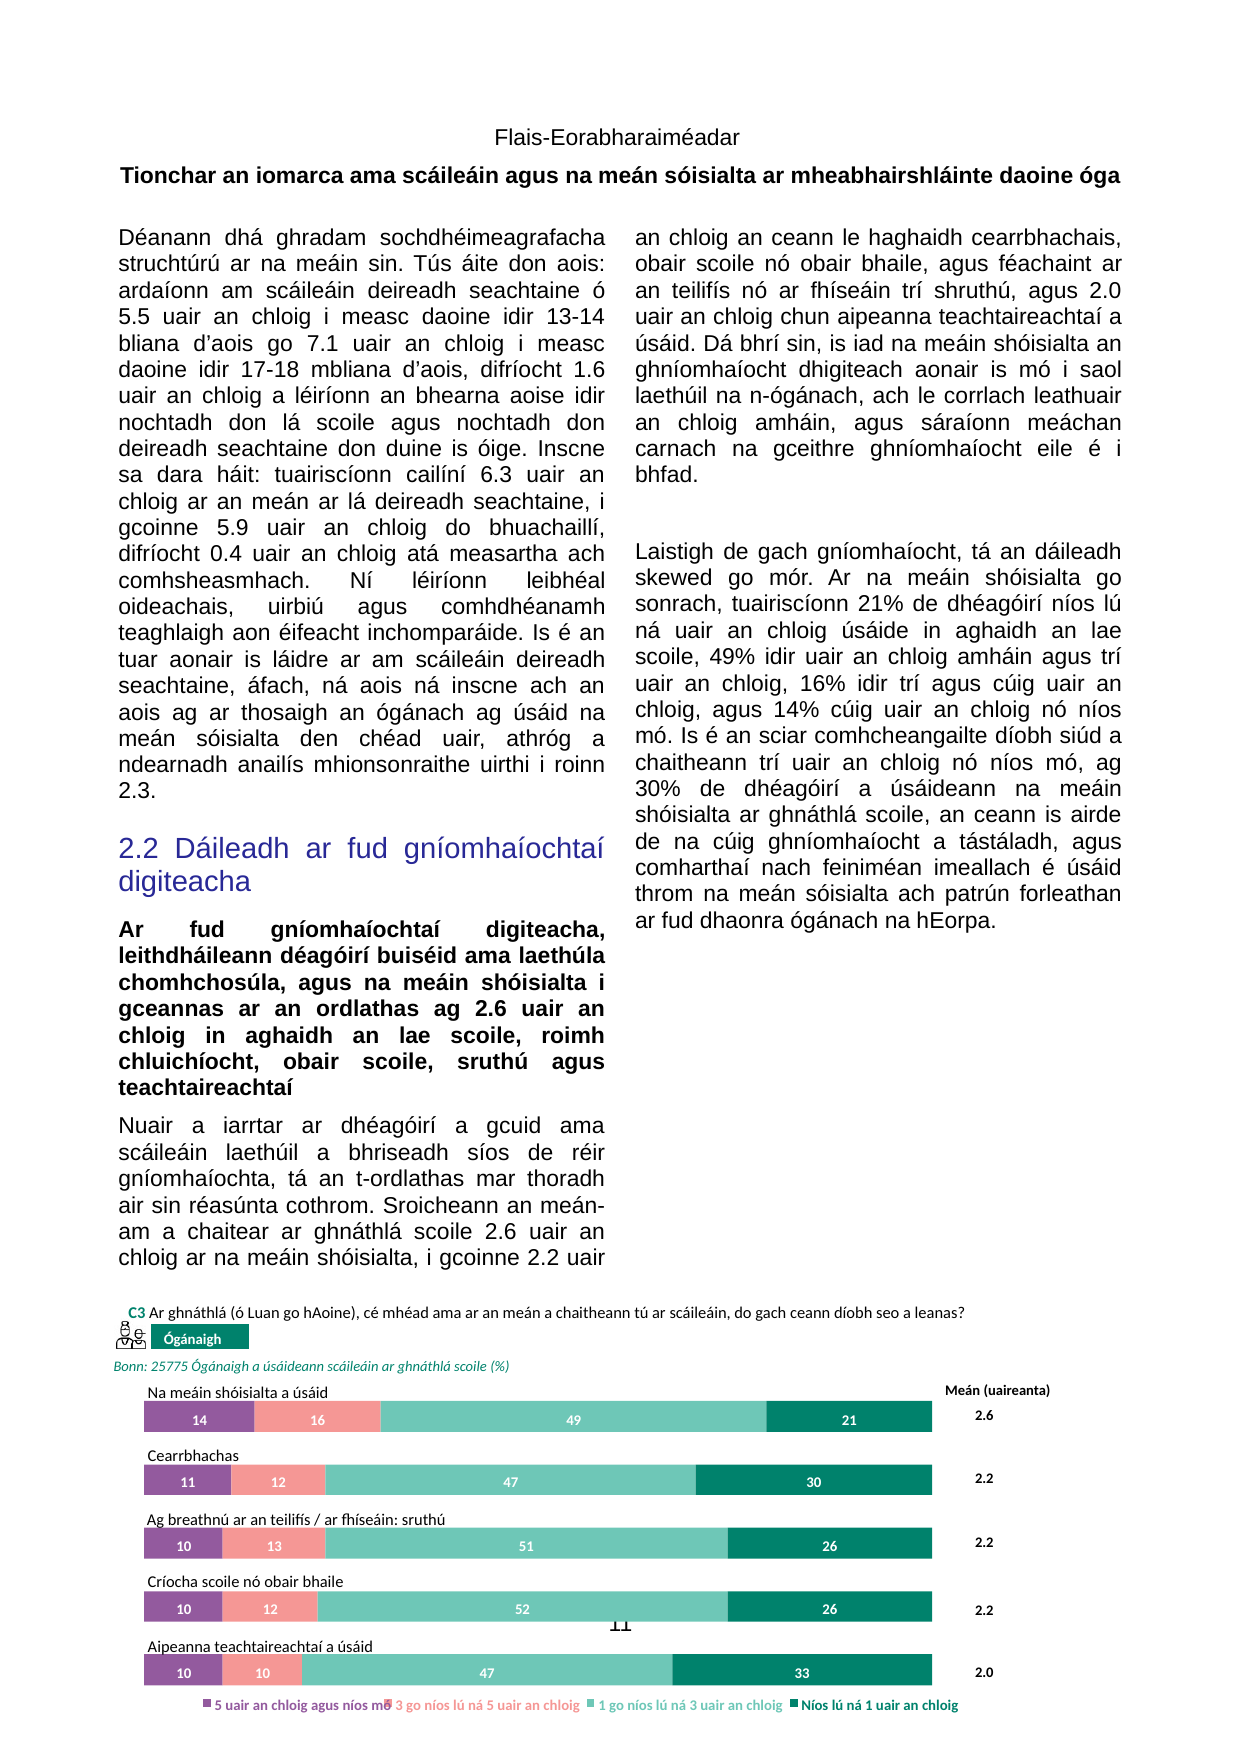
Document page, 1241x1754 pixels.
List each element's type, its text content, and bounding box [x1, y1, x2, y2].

text Laistigh de gach gníomhaíocht, tá an dáileadh skewed go mór. Ar na meáin shóisialta go sonrach, tuairiscíonn 21% de dhéagóirí níos lú ná uair an chloig úsáide in aghaidh an lae scoile, 49% idir uair an chloig amháin agus trí uair an chloig, 16% idir trí agus cúig uair an chloig, agus 14% cúig uair an chloig nó níos mó. Is é an sciar comhcheangailte díobh siúd a chaitheann trí uair an chloig nó níos mó, ag 30% de dhéagóirí a úsáideann na meáin shóisialta ar ghnáthlá scoile, an ceann is airde de na cúig ghníomhaíocht a tástáladh, agus comharthaí nach feiniméan imeallach é úsáid throm na meán sóisialta ach patrún forleathan ar fud dhaonra ógánach na hEorpa. [635, 538, 1122, 933]
picture [114, 1318, 149, 1352]
subtitle 2.2 Dáileadh ar fud gníomhaíochtaí digiteacha [118, 831, 605, 898]
text Déanann dhá ghradam sochdhéimeagrafacha struchtúrú ar na meáin sin. Tús áite don aois: ardaíonn am scáileáin deireadh seachtaine ó 5.5 uair an chloig i measc daoine idir 13-14 bliana d’aois go 7.1 uair an chloig i measc daoine idir 17-18 mbliana d’aois, difríocht 1.6 uair an chloig a léiríonn an bhearna aoise idir nochtadh don lá scoile agus nochtadh don deireadh seachtaine don duine is óige. Inscne sa dara háit: tuairiscíonn cailíní 6.3 uair an chloig ar an meán ar lá deireadh seachtaine, i gcoinne 5.9 uair an chloig do bhuachaillí, difríocht 0.4 uair an chloig atá measartha ach comhsheasmhach. Ní léiríonn leibhéal oideachais, uirbiú agus comhdhéanamh teaghlaigh aon éifeacht inchomparáide. Is é an tuar aonair is láidre ar am scáileáin deireadh seachtaine, áfach, ná aois ná inscne ach an aois ag ar thosaigh an ógánach ag úsáid na meán sóisialta den chéad uair, athróg a ndearnadh anailís mhionsonraithe uirthi i roinn 2.3. [118, 224, 605, 804]
text an chloig an ceann le haghaidh cearrbhachais, obair scoile nó obair bhaile, agus féachaint ar an teilifís nó ar fhíseáin trí shruthú, agus 2.0 uair an chloig chun aipeanna teachtaireachtaí a úsáid. Dá bhrí sin, is iad na meáin shóisialta an ghníomhaíocht dhigiteach aonair is mó i saol laethúil na n-ógánach, ach le corrlach leathuair an chloig amháin, agus sáraíonn meáchan carnach na gceithre ghníomhaíocht eile é i bhfad. [635, 224, 1122, 488]
text Ar fud gníomhaíochtaí digiteacha, leithdháileann déagóirí buiséid ama laethúla chomhchosúla, agus na meáin shóisialta i gceannas ar an ordlathas ag 2.6 uair an chloig in aghaidh an lae scoile, roimh chluichíocht, obair scoile, sruthú agus teachtaireachtaí [118, 916, 605, 1101]
text Nuair a iarrtar ar dhéagóirí a gcuid ama scáileáin laethúil a bhriseadh síos de réir gníomhaíochta, tá an t-ordlathas mar thoradh air sin réasúnta cothrom. Sroicheann an meán-am a chaitear ar ghnáthlá scoile 2.6 uair an chloig ar na meáin shóisialta, i gcoinne 2.2 uair [118, 1112, 605, 1271]
